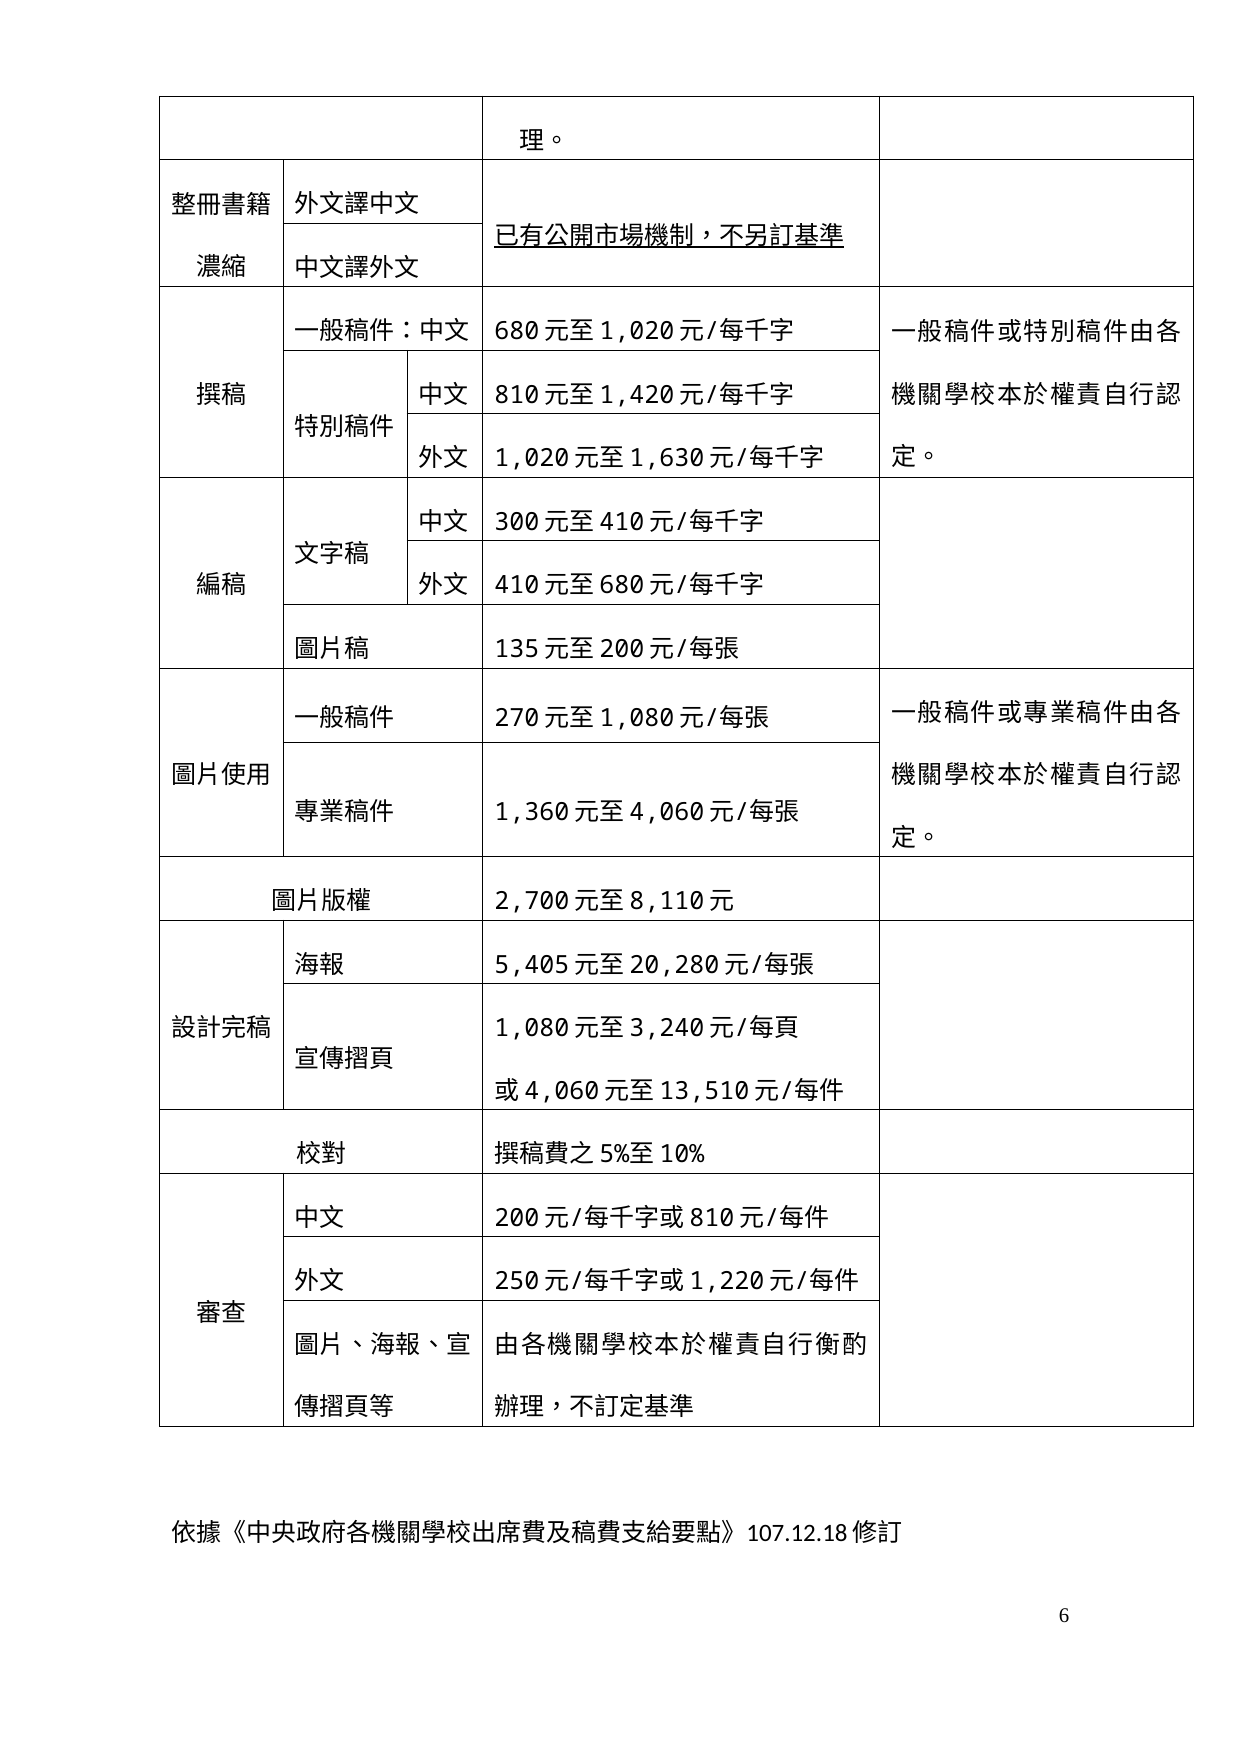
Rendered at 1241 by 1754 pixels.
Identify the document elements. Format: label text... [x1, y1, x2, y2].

table_cell 中文譯外文 [284, 224, 482, 286]
table_cell 圖片版權 [160, 857, 482, 919]
table_cell [880, 97, 1193, 159]
table_cell 審查 [160, 1174, 283, 1426]
table_cell 外文 [408, 414, 482, 477]
table_cell 撰稿 [160, 287, 283, 477]
table_cell 海報 [284, 921, 482, 983]
table_cell 由各機關學校本於權責自行衡酌辦理，不訂定基準 [483, 1301, 879, 1426]
table_cell [880, 1110, 1193, 1173]
table_cell 中文 [408, 351, 482, 413]
table_cell [160, 97, 482, 159]
table_cell 680元至1,020元/每千字 [483, 287, 879, 350]
table_cell 文字稿 [284, 478, 407, 604]
table_cell 圖片稿 [284, 605, 482, 667]
table_cell 理。 [483, 97, 879, 159]
table_cell 1,080元至3,240元/每頁 或4,060元至13,510元/每件 [483, 984, 879, 1109]
table_cell 校對 [160, 1110, 482, 1173]
table_cell [880, 857, 1193, 919]
table_cell 5,405元至20,280元/每張 [483, 921, 879, 983]
table_cell [880, 160, 1193, 286]
table_cell 200元/每千字或810元/每件 [483, 1174, 879, 1236]
table_cell 圖片、海報、宣傳摺頁等 [284, 1301, 482, 1426]
table_cell 專業稿件 [284, 743, 482, 856]
table_cell 外文 [284, 1237, 482, 1300]
table_cell 300元至410元/每千字 [483, 478, 879, 540]
table_cell 135元至200元/每張 [483, 605, 879, 667]
table_cell 1,020元至1,630元/每千字 [483, 414, 879, 477]
table_cell 宣傳摺頁 [284, 984, 482, 1109]
table_cell 設計完稿 [160, 921, 283, 1109]
table_cell [880, 921, 1193, 1109]
table_cell 中文 [408, 478, 482, 540]
table_cell 一般稿件或專業稿件由各機關學校本於權責自行認定。 [880, 669, 1193, 856]
table_cell 一般稿件：中文 [284, 287, 482, 350]
table_cell 2,700元至8,110元 [483, 857, 879, 919]
table_cell 外文譯中文 [284, 160, 482, 223]
table_cell 270元至1,080元/每張 [483, 669, 879, 742]
text 依據《中央政府各機關學校出席費及稿費支給要點》107.12.18修訂 [171, 1489, 1069, 1552]
table_cell 中文 [284, 1174, 482, 1236]
table_cell 撰稿費之5%至10% [483, 1110, 879, 1173]
table_cell 一般稿件 [284, 669, 482, 742]
table_cell 外文 [408, 541, 482, 604]
table_cell 特別稿件 [284, 351, 407, 477]
table_cell 一般稿件或特別稿件由各機關學校本於權責自行認定。 [880, 287, 1193, 477]
table_cell 圖片使用 [160, 669, 283, 856]
table_cell 810元至1,420元/每千字 [483, 351, 879, 413]
table_cell 250元/每千字或1,220元/每件 [483, 1237, 879, 1300]
table_cell [880, 478, 1193, 667]
table_cell 1,360元至4,060元/每張 [483, 743, 879, 856]
table_cell 整冊書籍濃縮 [160, 160, 283, 286]
table_cell 已有公開市場機制，不另訂基準 [483, 160, 879, 286]
table_cell [880, 1174, 1193, 1426]
table_cell 410元至680元/每千字 [483, 541, 879, 604]
table_cell 編稿 [160, 478, 283, 667]
